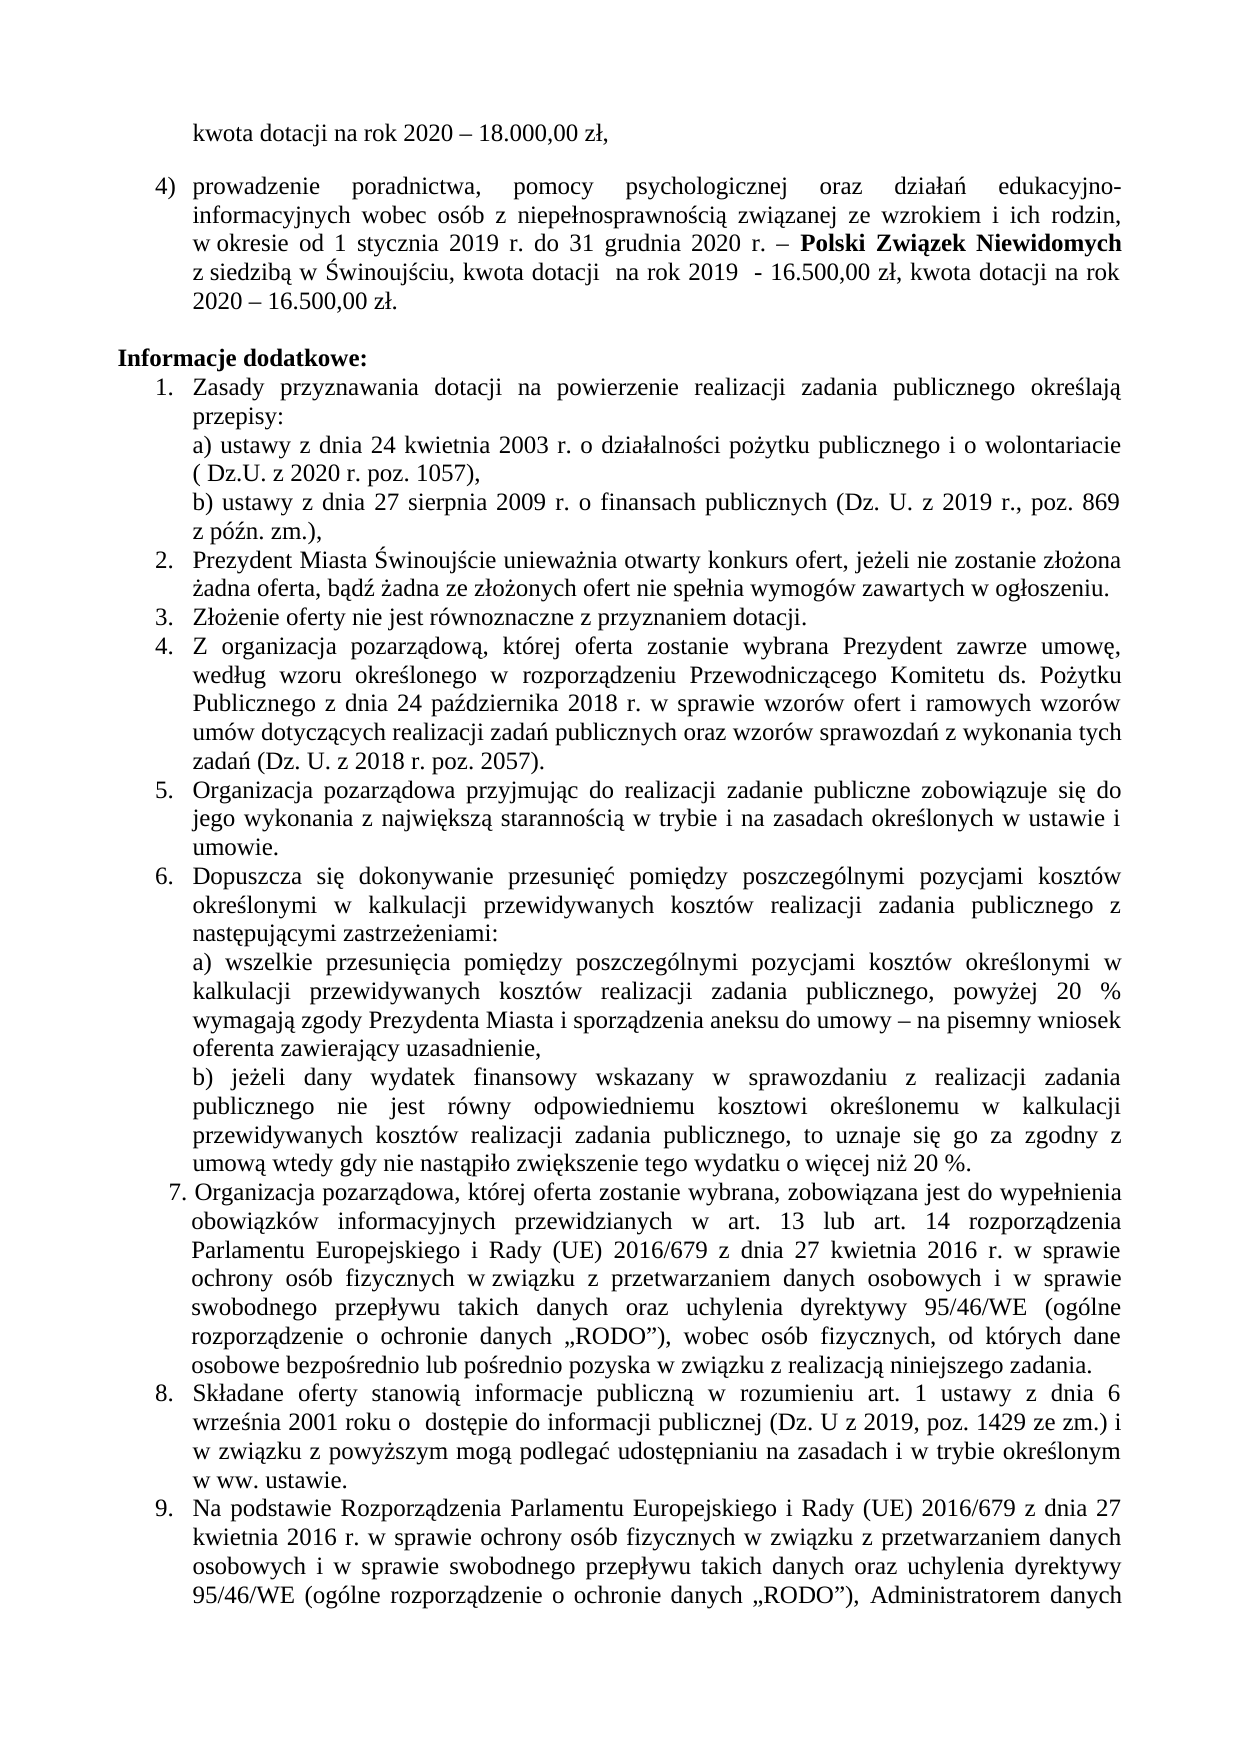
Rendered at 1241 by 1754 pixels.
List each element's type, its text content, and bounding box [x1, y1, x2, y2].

list Dopuszcza się dokonywanie przesunięć pomiędzy poszczególnymi pozycjami kosztów określonymi w kalkulacji przewidywanych kosztów realizacji zadania publicznego z następującymi zastrzeżeniami: [155, 861, 1122, 947]
list Na podstawie Rozporządzenia Parlamentu Europejskiego i Rady (UE) 2016/679 z dnia 27 kwietnia 2016 r. w sprawie ochrony osób fizycznych w związku z przetwarzaniem danych osobowych i w sprawie swobodnego przepływu takich danych oraz uchylenia dyrektywy 95/46/WE (ogólne rozporządzenie o ochronie danych „RODO”), Administratorem danych [155, 1493, 1122, 1608]
list prowadzenie poradnictwa, pomocy psychologicznej oraz działań edukacyjno-informacyjnych wobec osób z niepełnosprawnością związanej ze wzrokiem i ich rodzin, w okresie od 1 stycznia 2019 r. do 31 grudnia 2020 r. – Polski Związek Niewidomych z siedzibą w Świnoujściu, kwota dotacji na rok 2019 - 16.500,00 zł, kwota dotacji na rok 2020 – 16.500,00 zł. [155, 171, 1122, 315]
text b) jeżeli dany wydatek finansowy wskazany w sprawozdaniu z realizacji zadania publicznego nie jest równy odpowiedniemu kosztowi określonemu w kalkulacji przewidywanych kosztów realizacji zadania publicznego, to uznaje się go za zgodny z umową wtedy gdy nie nastąpiło zwiększenie tego wydatku o więcej niż 20 %. [192, 1062, 1122, 1177]
list Zasady przyznawania dotacji na powierzenie realizacji zadania publicznego określają przepisy: [155, 372, 1122, 430]
text b) ustawy z dnia 27 sierpnia 2009 r. o finansach publicznych (Dz. U. z 2019 r., poz. 869 z późn. zm.), [192, 487, 1122, 545]
list Z organizacja pozarządową, której oferta zostanie wybrana Prezydent zawrze umowę, według wzoru określonego w rozporządzeniu Przewodniczącego Komitetu ds. Pożytku Publicznego z dnia 24 października 2018 r. w sprawie wzorów ofert i ramowych wzorów umów dotyczących realizacji zadań publicznych oraz wzorów sprawozdań z wykonania tych zadań (Dz. U. z 2018 r. poz. 2057). [155, 631, 1122, 775]
list Składane oferty stanowią informacje publiczną w rozumieniu art. 1 ustawy z dnia 6 września 2001 roku o dostępie do informacji publicznej (Dz. U z 2019, poz. 1429 ze zm.) i w związku z powyższym mogą podlegać udostępnianiu na zasadach i w trybie określonym w ww. ustawie. [155, 1378, 1122, 1493]
text a) wszelkie przesunięcia pomiędzy poszczególnymi pozycjami kosztów określonymi w kalkulacji przewidywanych kosztów realizacji zadania publicznego, powyżej 20 % wymagają zgody Prezydenta Miasta i sporządzenia aneksu do umowy – na pisemny wniosek oferenta zawierający uzasadnienie, [192, 947, 1122, 1062]
list kwota dotacji na rok 2020 – 18.000,00 zł, [155, 118, 1122, 147]
list Złożenie oferty nie jest równoznaczne z przyznaniem dotacji. [155, 602, 1122, 631]
text a) ustawy z dnia 24 kwietnia 2003 r. o działalności pożytku publicznego i o wolontariacie ( Dz.U. z 2020 r. poz. 1057), [192, 430, 1122, 487]
list Organizacja pozarządowa przyjmując do realizacji zadanie publiczne zobowiązuje się do jego wykonania z największą starannością w trybie i na zasadach określonych w ustawie i umowie. [155, 775, 1122, 861]
list Prezydent Miasta Świnoujście unieważnia otwarty konkurs ofert, jeżeli nie zostanie złożona żadna oferta, bądź żadna ze złożonych ofert nie spełnia wymogów zawartych w ogłoszeniu. [155, 545, 1122, 602]
text Informacje dodatkowe: [117, 343, 1122, 372]
text 7. Organizacja pozarządowa, której oferta zostanie wybrana, zobowiązana jest do wypełnienia obowiązków informacyjnych przewidzianych w art. 13 lub art. 14 rozporządzenia Parlamentu Europejskiego i Rady (UE) 2016/679 z dnia 27 kwietnia 2016 r. w sprawie ochrony osób fizycznych w związku z przetwarzaniem danych osobowych i w sprawie swobodnego przepływu takich danych oraz uchylenia dyrektywy 95/46/WE (ogólne rozporządzenie o ochronie danych „RODO”), wobec osób fizycznych, od których dane osobowe bezpośrednio lub pośrednio pozyska w związku z realizacją niniejszego zadania. [117, 1177, 1122, 1378]
